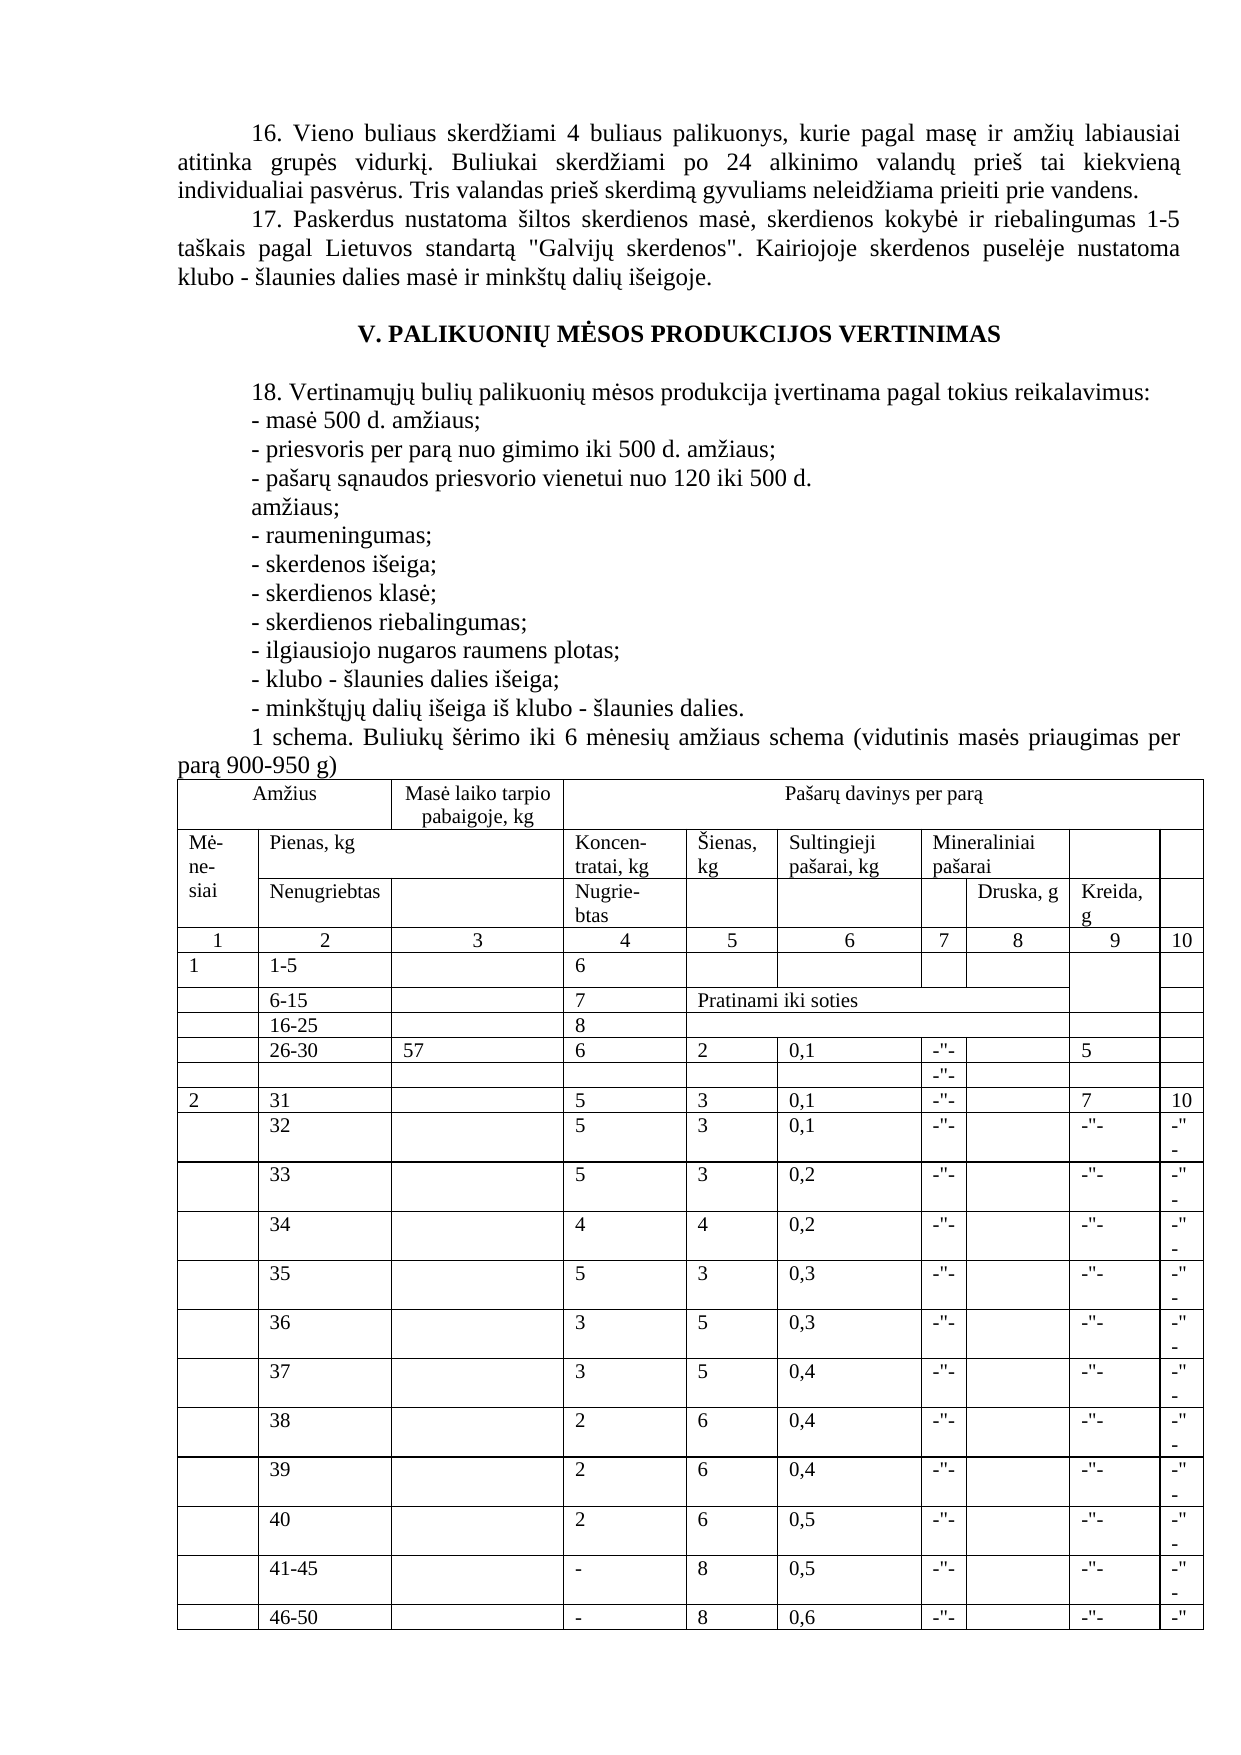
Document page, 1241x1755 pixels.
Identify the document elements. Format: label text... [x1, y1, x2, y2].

table_cell Koncen- tratai, kg [564, 830, 686, 878]
table_cell 0,5 [778, 1507, 921, 1555]
table_cell -"- [922, 1605, 966, 1629]
table_cell [392, 879, 563, 927]
table_cell 35 [259, 1261, 391, 1309]
table_cell 5 [564, 1113, 686, 1161]
table_cell 2 [687, 1038, 777, 1062]
table_cell [687, 1013, 1069, 1037]
table_cell [1070, 1013, 1159, 1037]
table_cell [392, 1013, 563, 1037]
table_cell -"- [922, 1359, 966, 1407]
table_cell 1-5 [259, 953, 391, 987]
table_cell [967, 953, 1069, 987]
table_cell [967, 1359, 1069, 1407]
table_cell -"- [922, 1038, 966, 1062]
table_cell 16-25 [259, 1013, 391, 1037]
table_cell [178, 1163, 258, 1211]
table_cell [392, 1408, 563, 1456]
table_cell 2 [564, 1458, 686, 1506]
table_cell -"- [1070, 1458, 1159, 1506]
table_cell 0,6 [778, 1605, 921, 1629]
table_cell Pratinami iki soties [687, 988, 1069, 1012]
table_cell 4 [564, 1212, 686, 1260]
table_cell -"- [1070, 1261, 1159, 1309]
table_cell 3 [687, 1088, 777, 1112]
table_cell [1161, 1063, 1203, 1087]
table_cell Sultingieji pašarai, kg [778, 830, 921, 878]
table_cell [778, 953, 921, 987]
table_cell [1070, 830, 1159, 878]
table_cell [178, 1261, 258, 1309]
table_cell 7 [564, 988, 686, 1012]
table_cell -"- [1161, 1507, 1203, 1555]
text amžiaus; [177, 492, 1181, 521]
table_cell [392, 953, 563, 987]
table_cell -"- [922, 1556, 966, 1604]
text - pašarų sąnaudos priesvorio vienetui nuo 120 iki 500 d. [177, 463, 1181, 492]
table_cell -"- [1070, 1212, 1159, 1260]
table_cell 26-30 [259, 1038, 391, 1062]
table_cell 0,3 [778, 1310, 921, 1358]
table_cell -"- [1070, 1507, 1159, 1555]
table_cell -"- [1161, 1605, 1203, 1629]
table_header Amžius [178, 780, 391, 828]
text - skerdienos klasė; [177, 578, 1181, 607]
table_cell [392, 1310, 563, 1358]
table_cell [967, 1507, 1069, 1555]
table_cell [967, 1261, 1069, 1309]
table_cell [178, 1359, 258, 1407]
table_cell [392, 1113, 563, 1161]
table_cell 31 [259, 1088, 391, 1112]
table_cell 0,2 [778, 1163, 921, 1211]
text 18. Vertinamųjų bulių palikuonių mėsos produkcija įvertinama pagal tokius reikalavimus: [177, 377, 1181, 406]
table_cell 39 [259, 1458, 391, 1506]
table_cell 3 [564, 1310, 686, 1358]
table_cell 5 [564, 1261, 686, 1309]
table_cell 4 [564, 928, 686, 952]
text - minkštųjų dalių išeiga iš klubo - šlaunies dalies. [177, 693, 1181, 722]
table_cell Kreida, g [1070, 879, 1159, 927]
table_cell [392, 1261, 563, 1309]
table_cell [392, 1458, 563, 1506]
table_cell [178, 1038, 258, 1062]
table_cell -"- [922, 1310, 966, 1358]
table_cell 1 [178, 953, 258, 987]
table_cell -"- [922, 1212, 966, 1260]
table_cell [178, 988, 258, 1012]
table_cell [1161, 988, 1203, 1012]
table_cell 0,4 [778, 1359, 921, 1407]
table_cell [178, 1507, 258, 1555]
table_cell -"- [1161, 1261, 1203, 1309]
table_cell -"- [922, 1261, 966, 1309]
table_cell 37 [259, 1359, 391, 1407]
table_cell Nugrie- btas [564, 879, 686, 927]
table_cell 33 [259, 1163, 391, 1211]
table_cell 9 [1070, 928, 1159, 952]
table_cell [564, 1063, 686, 1087]
table_cell [392, 1088, 563, 1112]
table_cell [687, 1063, 777, 1087]
table_cell -"- [1161, 1163, 1203, 1211]
text - skerdienos riebalingumas; [177, 607, 1181, 636]
table_cell [1161, 1038, 1203, 1062]
table_cell 38 [259, 1408, 391, 1456]
table_cell 0,4 [778, 1408, 921, 1456]
table_cell - [564, 1556, 686, 1604]
table_cell [922, 953, 966, 987]
table_cell 3 [392, 928, 563, 952]
table_cell -"- [1161, 1359, 1203, 1407]
table_cell -"- [922, 1408, 966, 1456]
table_cell [178, 1556, 258, 1604]
text 1 schema. Buliukų šėrimo iki 6 mėnesių amžiaus schema (vidutinis masės priaugimas per parą 900-950 g) [177, 722, 1181, 779]
text - masė 500 d. amžiaus; [177, 406, 1181, 434]
table_cell 3 [687, 1261, 777, 1309]
table_cell 5 [1070, 1038, 1159, 1062]
table_cell -"- [1070, 1310, 1159, 1358]
table_cell 6-15 [259, 988, 391, 1012]
table_cell Pienas, kg [259, 830, 563, 878]
text 16. Vieno buliaus skerdžiami 4 buliaus palikuonys, kurie pagal masę ir amžių labiausiai atitinka grupės vidurkį. Buliukai skerdžiami po 24 alkinimo valandų prieš tai kiekvieną individualiai pasvėrus. Tris valandas prieš skerdimą gyvuliams neleidžiama prieiti prie vandens. [177, 118, 1181, 204]
table_cell [392, 988, 563, 1012]
table_cell [178, 1458, 258, 1506]
table_cell 8 [564, 1013, 686, 1037]
table_cell [178, 1212, 258, 1260]
table_cell [178, 1063, 258, 1087]
table_cell 5 [687, 928, 777, 952]
table_cell 0,1 [778, 1038, 921, 1062]
table_cell 8 [687, 1556, 777, 1604]
table_cell -"- [1161, 1408, 1203, 1456]
table_cell [1070, 953, 1159, 1012]
table_cell 40 [259, 1507, 391, 1555]
table_cell [778, 1063, 921, 1087]
table_cell 5 [687, 1310, 777, 1358]
table_cell [1161, 1013, 1203, 1037]
table_cell 6 [687, 1408, 777, 1456]
table_cell [392, 1359, 563, 1407]
table_cell [922, 879, 966, 927]
table_cell 3 [687, 1163, 777, 1211]
table_cell [778, 879, 921, 927]
table_cell 10 [1161, 1088, 1203, 1112]
table_cell [1070, 1063, 1159, 1087]
table_cell [967, 1113, 1069, 1161]
table_cell [1161, 879, 1203, 927]
table_cell [687, 953, 777, 987]
table_cell [392, 1605, 563, 1629]
table_cell -"- [1161, 1556, 1203, 1604]
table_cell 36 [259, 1310, 391, 1358]
table_cell [967, 1310, 1069, 1358]
table_cell 41-45 [259, 1556, 391, 1604]
table_cell -"- [1070, 1605, 1159, 1629]
table_cell 6 [687, 1458, 777, 1506]
table_cell 6 [778, 928, 921, 952]
table_cell 7 [922, 928, 966, 952]
table_cell 6 [564, 1038, 686, 1062]
table_cell 4 [687, 1212, 777, 1260]
table_cell 1 [178, 928, 258, 952]
text 17. Paskerdus nustatoma šiltos skerdienos masė, skerdienos kokybė ir riebalingumas 1-5 taškais pagal Lietuvos standartą "Galvijų skerdenos". Kairiojoje skerdenos puselėje nustatoma klubo - šlaunies dalies masė ir minkštų dalių išeigoje. [177, 204, 1181, 291]
table_cell 46-50 [259, 1605, 391, 1629]
table_cell 2 [259, 928, 391, 952]
table_cell -"- [1161, 1212, 1203, 1260]
table_cell Nenugriebtas [259, 879, 391, 927]
table_cell -"- [1070, 1408, 1159, 1456]
table_cell [967, 1088, 1069, 1112]
table_cell -"- [922, 1063, 966, 1087]
table_cell [967, 1458, 1069, 1506]
table_cell -"- [922, 1113, 966, 1161]
table_cell -"- [1070, 1556, 1159, 1604]
table_cell - [564, 1605, 686, 1629]
table_cell 2 [564, 1507, 686, 1555]
table_cell [687, 879, 777, 927]
table_cell 3 [564, 1359, 686, 1407]
table_cell -"- [922, 1163, 966, 1211]
text - raumeningumas; [177, 521, 1181, 549]
table_cell Mė- ne- siai [178, 830, 258, 927]
table_cell 2 [178, 1088, 258, 1112]
table_cell -"- [1070, 1359, 1159, 1407]
table_cell 7 [1070, 1088, 1159, 1112]
table_cell -"- [922, 1507, 966, 1555]
table_cell 2 [564, 1408, 686, 1456]
table_cell 0,3 [778, 1261, 921, 1309]
table_cell 0,5 [778, 1556, 921, 1604]
table_cell 5 [564, 1163, 686, 1211]
table_cell [178, 1013, 258, 1037]
table_cell 0,1 [778, 1088, 921, 1112]
table_cell -"- [1161, 1113, 1203, 1161]
table_cell [178, 1113, 258, 1161]
table_cell [967, 1038, 1069, 1062]
table_cell [178, 1605, 258, 1629]
table_cell [392, 1163, 563, 1211]
table_cell [178, 1408, 258, 1456]
table_cell [392, 1556, 563, 1604]
table_cell [967, 1063, 1069, 1087]
table_cell -"- [1070, 1163, 1159, 1211]
table_cell -"- [922, 1458, 966, 1506]
table_cell 0,2 [778, 1212, 921, 1260]
text - ilgiausiojo nugaros raumens plotas; [177, 636, 1181, 664]
table_cell 5 [564, 1088, 686, 1112]
table_cell -"- [922, 1088, 966, 1112]
table_cell [392, 1212, 563, 1260]
table_cell Druska, g [967, 879, 1069, 927]
table_cell 57 [392, 1038, 563, 1062]
table_cell [392, 1507, 563, 1555]
table_cell 8 [967, 928, 1069, 952]
table_cell 0,4 [778, 1458, 921, 1506]
table_cell [967, 1212, 1069, 1260]
table_cell -"- [1161, 1458, 1203, 1506]
table_cell 5 [687, 1359, 777, 1407]
table_cell 0,1 [778, 1113, 921, 1161]
table_cell 34 [259, 1212, 391, 1260]
text - klubo - šlaunies dalies išeiga; [177, 664, 1181, 693]
table_cell 6 [564, 953, 686, 987]
table_cell [259, 1063, 391, 1087]
table_header Pašarų davinys per parą [564, 780, 1203, 828]
table_cell [1161, 830, 1203, 878]
table_cell Šienas, kg [687, 830, 777, 878]
table_cell 10 [1161, 928, 1203, 952]
table_cell [1161, 953, 1203, 987]
text - priesvoris per parą nuo gimimo iki 500 d. amžiaus; [177, 434, 1181, 463]
table_cell [178, 1310, 258, 1358]
table_header Masė laiko tarpio pabaigoje, kg [392, 780, 563, 828]
table_cell -"- [1161, 1310, 1203, 1358]
table_cell 3 [687, 1113, 777, 1161]
table_cell 32 [259, 1113, 391, 1161]
text - skerdenos išeiga; [177, 549, 1181, 578]
table_cell -"- [1070, 1113, 1159, 1161]
table_cell 6 [687, 1507, 777, 1555]
table_cell Mineraliniai pašarai [922, 830, 1069, 878]
text V. PALIKUONIŲ MĖSOS PRODUKCIJOS VERTINIMAS [177, 319, 1181, 348]
table_cell [967, 1556, 1069, 1604]
table_cell [967, 1605, 1069, 1629]
table_cell [392, 1063, 563, 1087]
table_cell 8 [687, 1605, 777, 1629]
table_cell [967, 1163, 1069, 1211]
table_cell [967, 1408, 1069, 1456]
